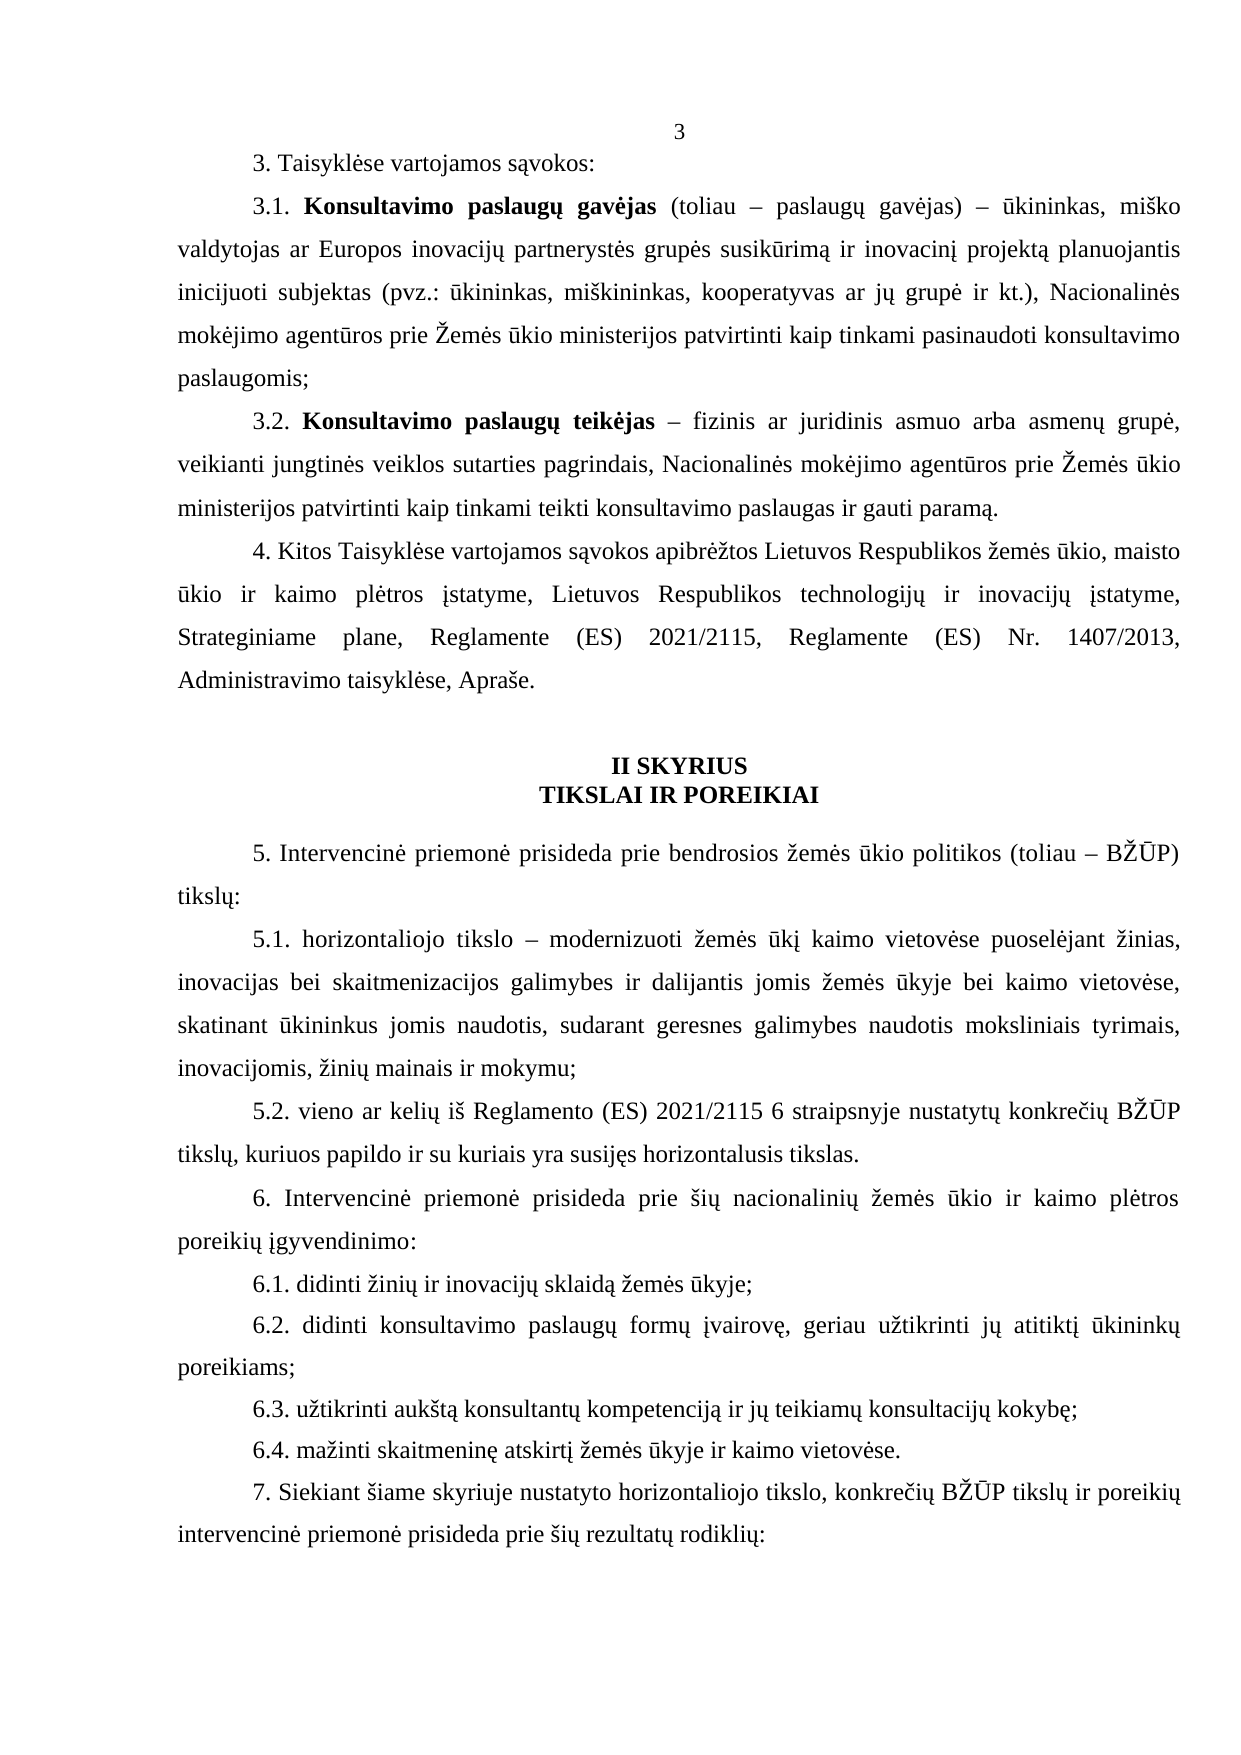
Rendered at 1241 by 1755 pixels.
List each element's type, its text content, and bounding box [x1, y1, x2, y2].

text 4. Kitos Taisyklėse vartojamos sąvokos apibrėžtos Lietuvos Respublikos žemės ūkio, maisto ūkio ir kaimo plėtros įstatyme, Lietuvos Respublikos technologijų ir inovacijų įstatyme, Strateginiame plane, Reglamente (ES) 2021/2115, Reglamente (ES) Nr. 1407/2013, Administravimo taisyklėse, Apraše. [177, 536, 1181, 694]
text 6.3. užtikrinti aukštą konsultantų kompetenciją ir jų teikiamų konsultacijų kokybę; [177, 1394, 1181, 1423]
text 6.1. didinti žinių ir inovacijų sklaidą žemės ūkyje; [177, 1269, 1181, 1298]
text 6. Intervencinė priemonė prisideda prie šių nacionalinių žemės ūkio ir kaimo plėtros poreikių įgyvendinimo: [177, 1183, 1181, 1254]
text 6.4. mažinti skaitmeninę atskirtį žemės ūkyje ir kaimo vietovėse. [177, 1436, 1181, 1464]
text 3.1. Konsultavimo paslaugų gavėjas (toliau – paslaugų gavėjas) – ūkininkas, miško valdytojas ar Europos inovacijų partnerystės grupės susikūrimą ir inovacinį projektą planuojantis inicijuoti subjektas (pvz.: ūkininkas, miškininkas, kooperatyvas ar jų grupė ir kt.), Nacionalinės mokėjimo agentūros prie Žemės ūkio ministerijos patvirtinti kaip tinkami pasinaudoti konsultavimo paslaugomis; [177, 191, 1181, 392]
text 3. Taisyklėse vartojamos sąvokos: [177, 148, 1181, 176]
text TIKSLAI IR POREIKIAI [177, 780, 1181, 809]
text 5. Intervencinė priemonė prisideda prie bendrosios žemės ūkio politikos (toliau – BŽŪP) tikslų: [177, 838, 1181, 909]
text 6.2. didinti konsultavimo paslaugų formų įvairovę, geriau užtikrinti jų atitiktį ūkininkų poreikiams; [177, 1311, 1181, 1381]
text 5.1. horizontaliojo tikslo – modernizuoti žemės ūkį kaimo vietovėse puoselėjant žinias, inovacijas bei skaitmenizacijos galimybes ir dalijantis jomis žemės ūkyje bei kaimo vietovėse, skatinant ūkininkus jomis naudotis, sudarant geresnes galimybes naudotis moksliniais tyrimais, inovacijomis, žinių mainais ir mokymu; [177, 924, 1181, 1082]
text 7. Siekiant šiame skyriuje nustatyto horizontaliojo tikslo, konkrečių BŽŪP tikslų ir poreikių intervencinė priemonė prisideda prie šių rezultatų rodiklių: [177, 1477, 1181, 1548]
text 3.2. Konsultavimo paslaugų teikėjas – fizinis ar juridinis asmuo arba asmenų grupė, veikianti jungtinės veiklos sutarties pagrindais, Nacionalinės mokėjimo agentūros prie Žemės ūkio ministerijos patvirtinti kaip tinkami teikti konsultavimo paslaugas ir gauti paramą. [177, 406, 1181, 521]
text 5.2. vieno ar kelių iš Reglamento (ES) 2021/2115 6 straipsnyje nustatytų konkrečių BŽŪP tikslų, kuriuos papildo ir su kuriais yra susijęs horizontalusis tikslas. [177, 1096, 1181, 1168]
text II SKYRIUS [177, 751, 1181, 780]
